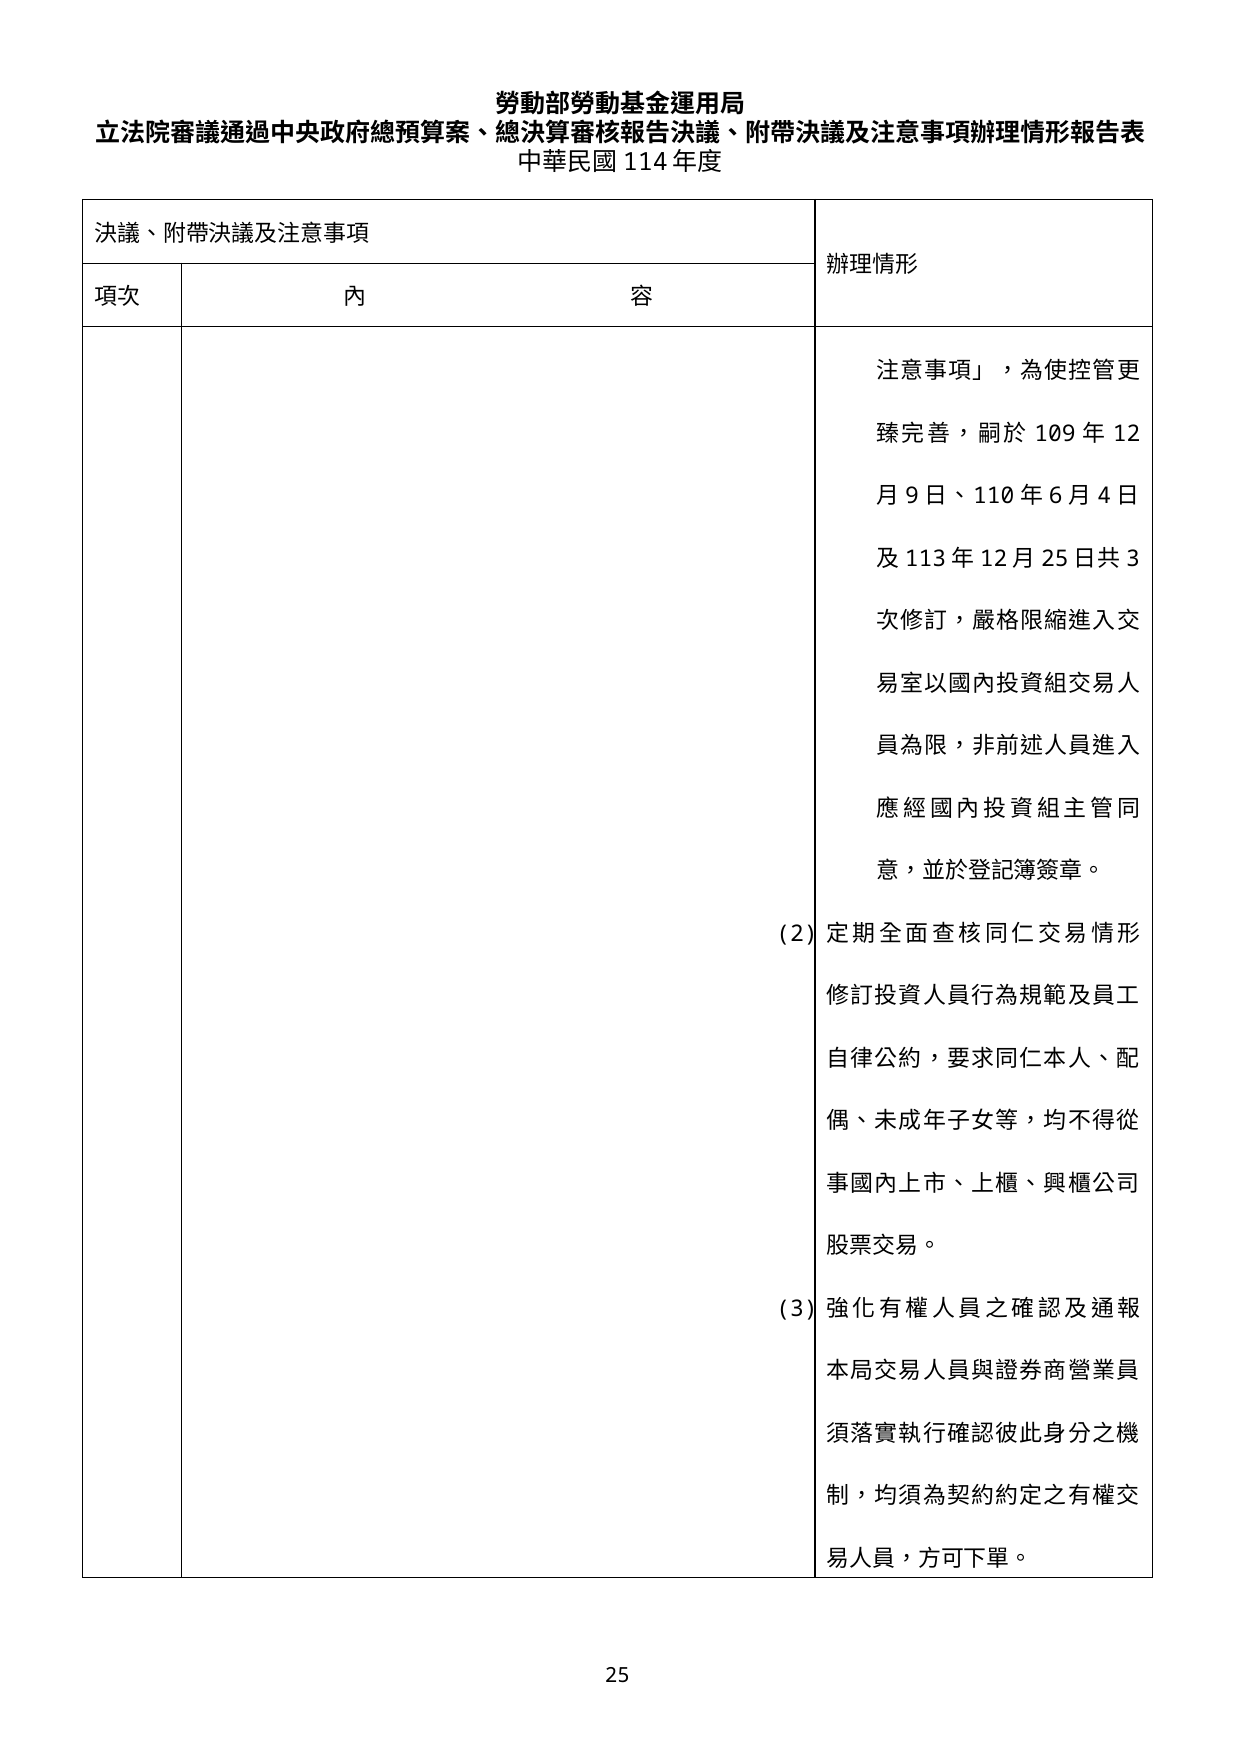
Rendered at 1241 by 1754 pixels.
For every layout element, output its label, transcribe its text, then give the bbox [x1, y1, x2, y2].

table_cell [1153, 326, 1157, 1577]
table_cell [83, 327, 181, 1577]
table_header 決議、附帶決議及注意事項 [83, 200, 814, 262]
table_header [1153, 199, 1157, 262]
table_cell [1153, 263, 1157, 326]
table_cell 113 年8 月1 日勞動部勞動基金運用局公布上半年收益，累積收益高達7,993 億元。勞動部勞動基金運用局掌管上千萬勞工退休金，投資標的、進出股市時間金額，嚴重影響台股起伏，因此勞動部勞動基金運用局訂有「勞動基金運用局國內投資組交易室管理注意事項」，以管制交易室門禁、行動通訊聯繫。108 年勞動部勞動基金運用局曾爆發弊案：前組長游迺文、唐楚烈等人指示炒作「寶佳」、「遠百」股票，遭臺灣臺北地方法院判處游迺文有期徒刑9 年。事後監察院調查發現，交易室門禁規定未落實，甚至淪作儲藏室、休息室使用，股票交易時間交易室門均敞開，甚至中午用餐時段，非交易室人員也可進入用餐。後勞動部勞動基金運用局雖緊急修正「交易室管制規範」，限縮進出人員以國內投資組權益證券科人員及其主管為限。但113 年暑假間又傳出勞動部勞動基金運用局祕書室人員，在交易時間內，趁交易人員如廁時進出交易室盤點資產，再度引發內控鬆散爭議，可見勞動部勞動基金運用局管理十分鬆散。因此，爰請勞動部勞動基金運用局於3 個月向立法院社會福利及衛生環境委員會提出內部管理改善書面報告。 [182, 327, 814, 1577]
table_cell 項次 [83, 264, 181, 326]
table_cell 內 容 [182, 264, 814, 326]
table_header 辦理情形 [816, 200, 1152, 326]
table_cell 注意事項」，為使控管更臻完善，嗣於109年12月9日、110年6月4日及113年12月25日共3次修訂，嚴格限縮進入交易室以國內投資組交易人員為限，非前述人員進入應經國內投資組主管同意，並於登記簿簽章。 定期全面查核同仁交易情形 修訂投資人員行為規範及員工自律公約，要求同仁本人、配偶、未成年子女等，均不得從事國內上市、上櫃、興櫃公司股票交易。 強化有權人員之確認及通報 本局交易人員與證券商營業員須落實執行確認彼此身分之機制，均須為契約約定之有權交易人員，方可下單。 [816, 327, 1152, 1577]
